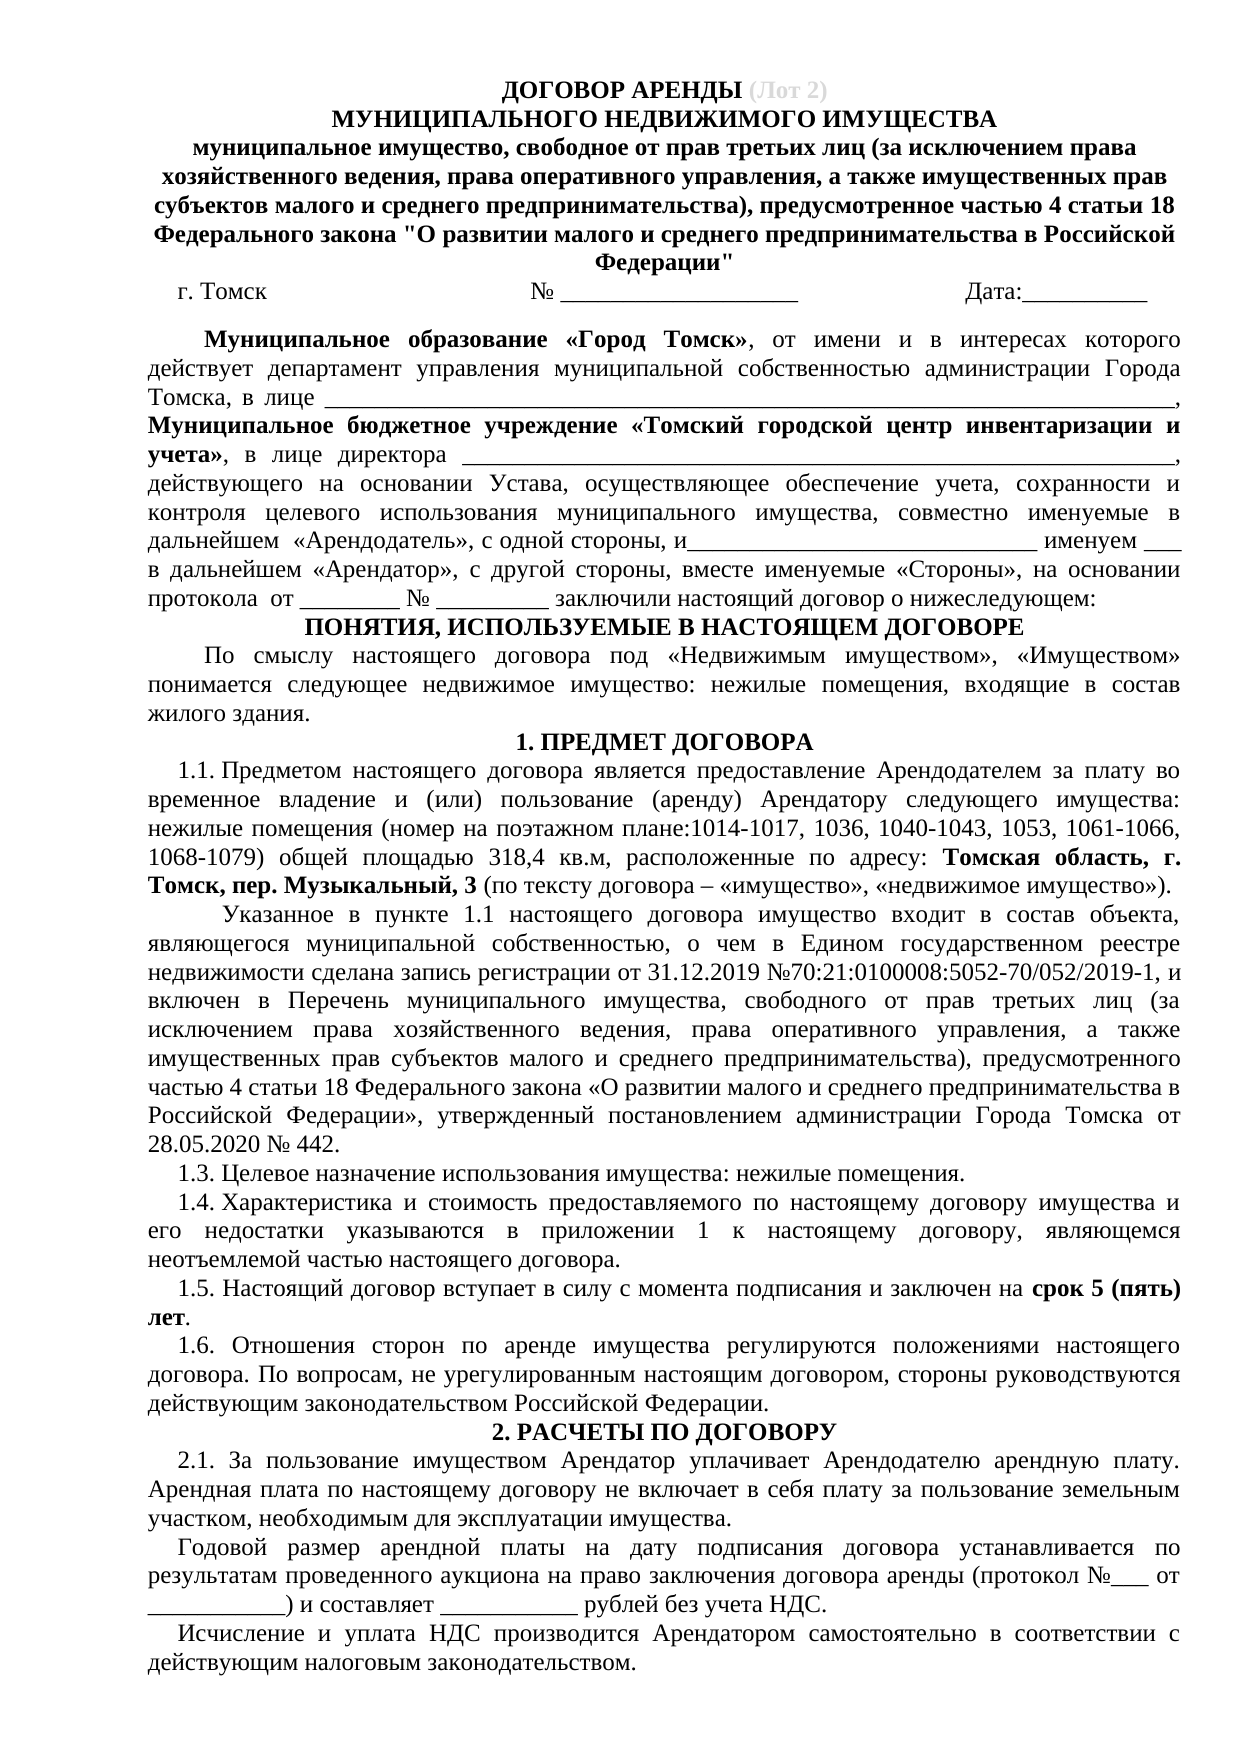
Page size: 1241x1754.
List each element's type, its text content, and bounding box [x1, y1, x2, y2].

text Годовой размер арендной платы на дату подписания договора устанавливается по результатам проведенного аукциона на право заключения договора аренды (протокол №___ от ___________) и составляет ___________ рублей без учета НДС. [148, 1532, 1181, 1618]
text ПОНЯТИЯ, ИСПОЛЬЗУЕМЫЕ В НАСТОЯЩЕМ ДОГОВОРЕ [148, 612, 1181, 640]
text муниципальное имущество, свободное от прав третьих лиц (за исключением права хозяйственного ведения, права оперативного управления, а также имущественных прав субъектов малого и среднего предпринимательства), предусмотренное частью 4 статьи 18 Федерального закона "О развитии малого и среднего предпринимательства в Российской Федерации" [148, 132, 1181, 276]
text Исчисление и уплата НДС производится Арендатором самостоятельно в соответствии с действующим налоговым законодательством. [148, 1618, 1181, 1675]
text МУНИЦИПАЛЬНОГО НЕДВИЖИМОГО ИМУЩЕСТВА [148, 104, 1181, 132]
text г. Томск № ___________________ Дата:__________ [148, 276, 1181, 305]
text Муниципальное образование «Город Томск», от имени и в интересах которого действует департамент управления муниципальной собственностью администрации Города Томска, в лице ____________________________________________________________________, Муниципальное бюджетное учреждение «Томский городской центр инвентаризации и учета», в лице директора _________________________________________________________, действующего на основании Устава, осуществляющее обеспечение учета, сохранности и контроля целевого использования муниципального имущества, совместно именуемые в дальнейшем «Арендодатель», с одной стороны, и____________________________ именуем ___ в дальнейшем «Арендатор», с другой стороны, вместе именуемые «Стороны», на основании протокола от ________ № _________ заключили настоящий договор о нижеследующем: [148, 324, 1181, 612]
text 2. РАСЧЕТЫ ПО ДОГОВОРУ [148, 1417, 1181, 1445]
text 1.3. Целевое назначение использования имущества: нежилые помещения. [148, 1158, 1181, 1187]
text 1.6. Отношения сторон по аренде имущества регулируются положениями настоящего договора. По вопросам, не урегулированным настоящим договором, стороны руководствуются действующим законодательством Российской Федерации. [148, 1330, 1181, 1417]
text 1.1. Предметом настоящего договора является предоставление Арендодателем за плату во временное владение и (или) пользование (аренду) Арендатору следующего имущества: нежилые помещения (номер на поэтажном плане:1014-1017, 1036, 1040-1043, 1053, 1061-1066, 1068-1079) общей площадью 318,4 кв.м, расположенные по адресу: Томская область, г. Томск, пер. Музыкальный, 3 (по тексту договора – «имущество», «недвижимое имущество»). [148, 755, 1181, 899]
text 1. ПРЕДМЕТ ДОГОВОРА [148, 727, 1181, 755]
text 2.1. За пользование имуществом Арендатор уплачивает Арендодателю арендную плату. Арендная плата по настоящему договору не включает в себя плату за пользование земельным участком, необходимым для эксплуатации имущества. [148, 1445, 1181, 1532]
text 1.4. Характеристика и стоимость предоставляемого по настоящему договору имущества и его недостатки указываются в приложении 1 к настоящему договору, являющемся неотъемлемой частью настоящего договора. [148, 1187, 1181, 1273]
text 1.5. Настоящий договор вступает в силу с момента подписания и заключен на срок 5 (пять) лет. [148, 1273, 1181, 1330]
text ДОГОВОР АРЕНДЫ (Лот 2) [148, 75, 1181, 104]
text По смыслу настоящего договора под «Недвижимым имуществом», «Имуществом» понимается следующее недвижимое имущество: нежилые помещения, входящие в состав жилого здания. [148, 640, 1181, 727]
text Указанное в пункте 1.1 настоящего договора имущество входит в состав объекта, являющегося муниципальной собственностью, о чем в Едином государственном реестре недвижимости сделана запись регистрации от 31.12.2019 №70:21:0100008:5052-70/052/2019-1, и включен в Перечень муниципального имущества, свободного от прав третьих лиц (за исключением права хозяйственного ведения, права оперативного управления, а также имущественных прав субъектов малого и среднего предпринимательства), предусмотренного частью 4 статьи 18 Федерального закона «О развитии малого и среднего предпринимательства в Российской Федерации», утвержденный постановлением администрации Города Томска от 28.05.2020 № 442. [148, 899, 1181, 1158]
